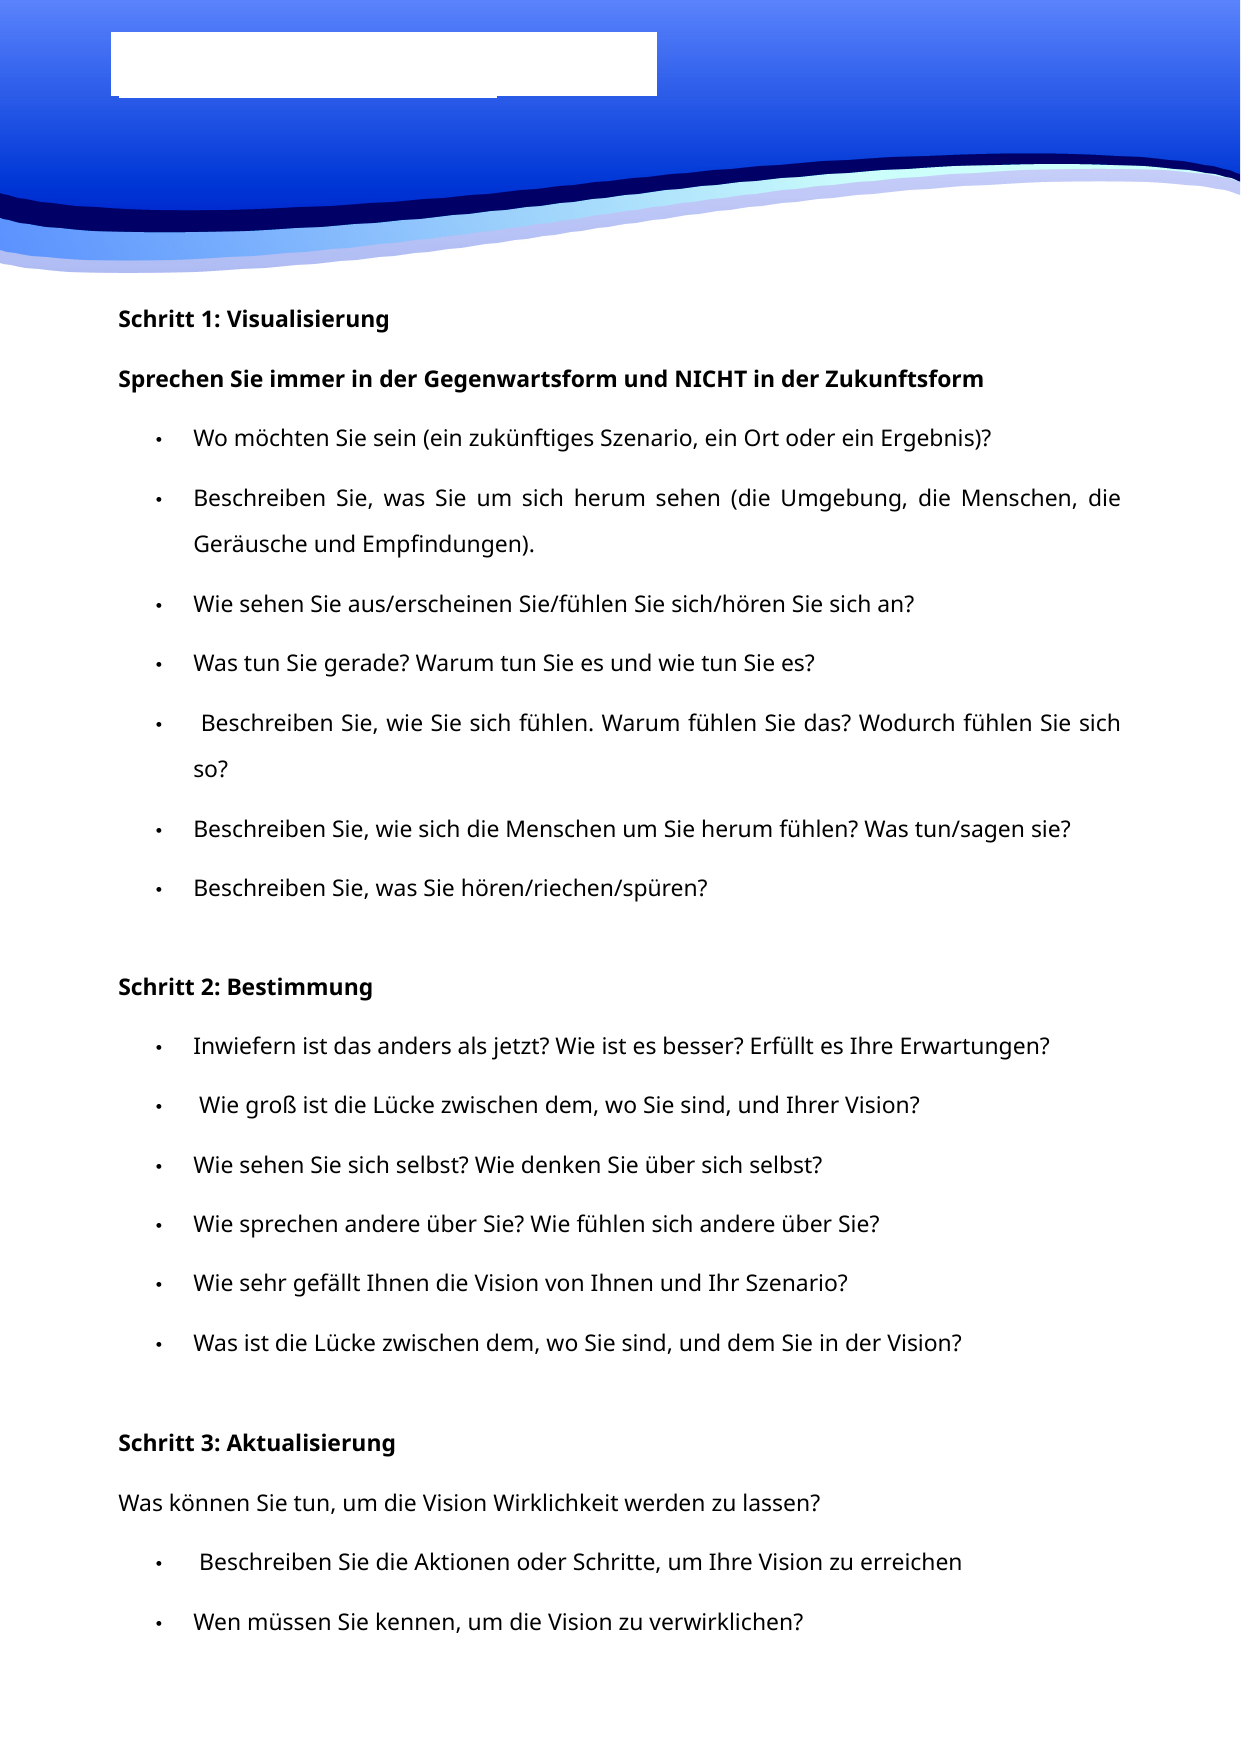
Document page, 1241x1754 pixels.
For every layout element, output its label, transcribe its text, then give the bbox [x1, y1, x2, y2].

list Inwiefern ist das anders als jetzt? Wie ist es besser? Erfüllt es Ihre Erwartungen? [156, 1030, 1122, 1061]
list Beschreiben Sie, wie Sie sich fühlen. Warum fühlen Sie das? Wodurch fühlen Sie sich so? [156, 707, 1122, 785]
text Schritt 1: Visualisierung [118, 303, 1122, 335]
list Was ist die Lücke zwischen dem, wo Sie sind, und dem Sie in der Vision? [156, 1327, 1122, 1358]
text Sprechen Sie immer in der Gegenwartsform und NICHT in der Zukunftsform [118, 363, 1122, 394]
list Wie groß ist die Lücke zwischen dem, wo Sie sind, und Ihrer Vision? [156, 1089, 1122, 1120]
text Schritt 2: Bestimmung [118, 970, 1122, 1002]
list Wo möchten Sie sein (ein zukünftiges Szenario, ein Ort oder ein Ergebnis)? [156, 422, 1122, 453]
list Beschreiben Sie, wie sich die Menschen um Sie herum fühlen? Was tun/sagen sie? [156, 813, 1122, 844]
text Was können Sie tun, um die Vision Wirklichkeit werden zu lassen? [118, 1487, 1122, 1518]
list Was tun Sie gerade? Warum tun Sie es und wie tun Sie es? [156, 647, 1122, 678]
list Beschreiben Sie, was Sie hören/riechen/spüren? [156, 872, 1122, 903]
list Beschreiben Sie, was Sie um sich herum sehen (die Umgebung, die Menschen, die Geräusche und Empfindungen). [156, 482, 1122, 560]
list Wie sehr gefällt Ihnen die Vision von Ihnen und Ihr Szenario? [156, 1267, 1122, 1298]
list Beschreiben Sie die Aktionen oder Schritte, um Ihre Vision zu erreichen [156, 1546, 1122, 1577]
list Wie sprechen andere über Sie? Wie fühlen sich andere über Sie? [156, 1208, 1122, 1239]
list Wen müssen Sie kennen, um die Vision zu verwirklichen? [156, 1605, 1122, 1637]
text Schritt 3: Aktualisierung [118, 1427, 1122, 1458]
list Wie sehen Sie aus/erscheinen Sie/fühlen Sie sich/hören Sie sich an? [156, 588, 1122, 619]
list Wie sehen Sie sich selbst? Wie denken Sie über sich selbst? [156, 1148, 1122, 1180]
